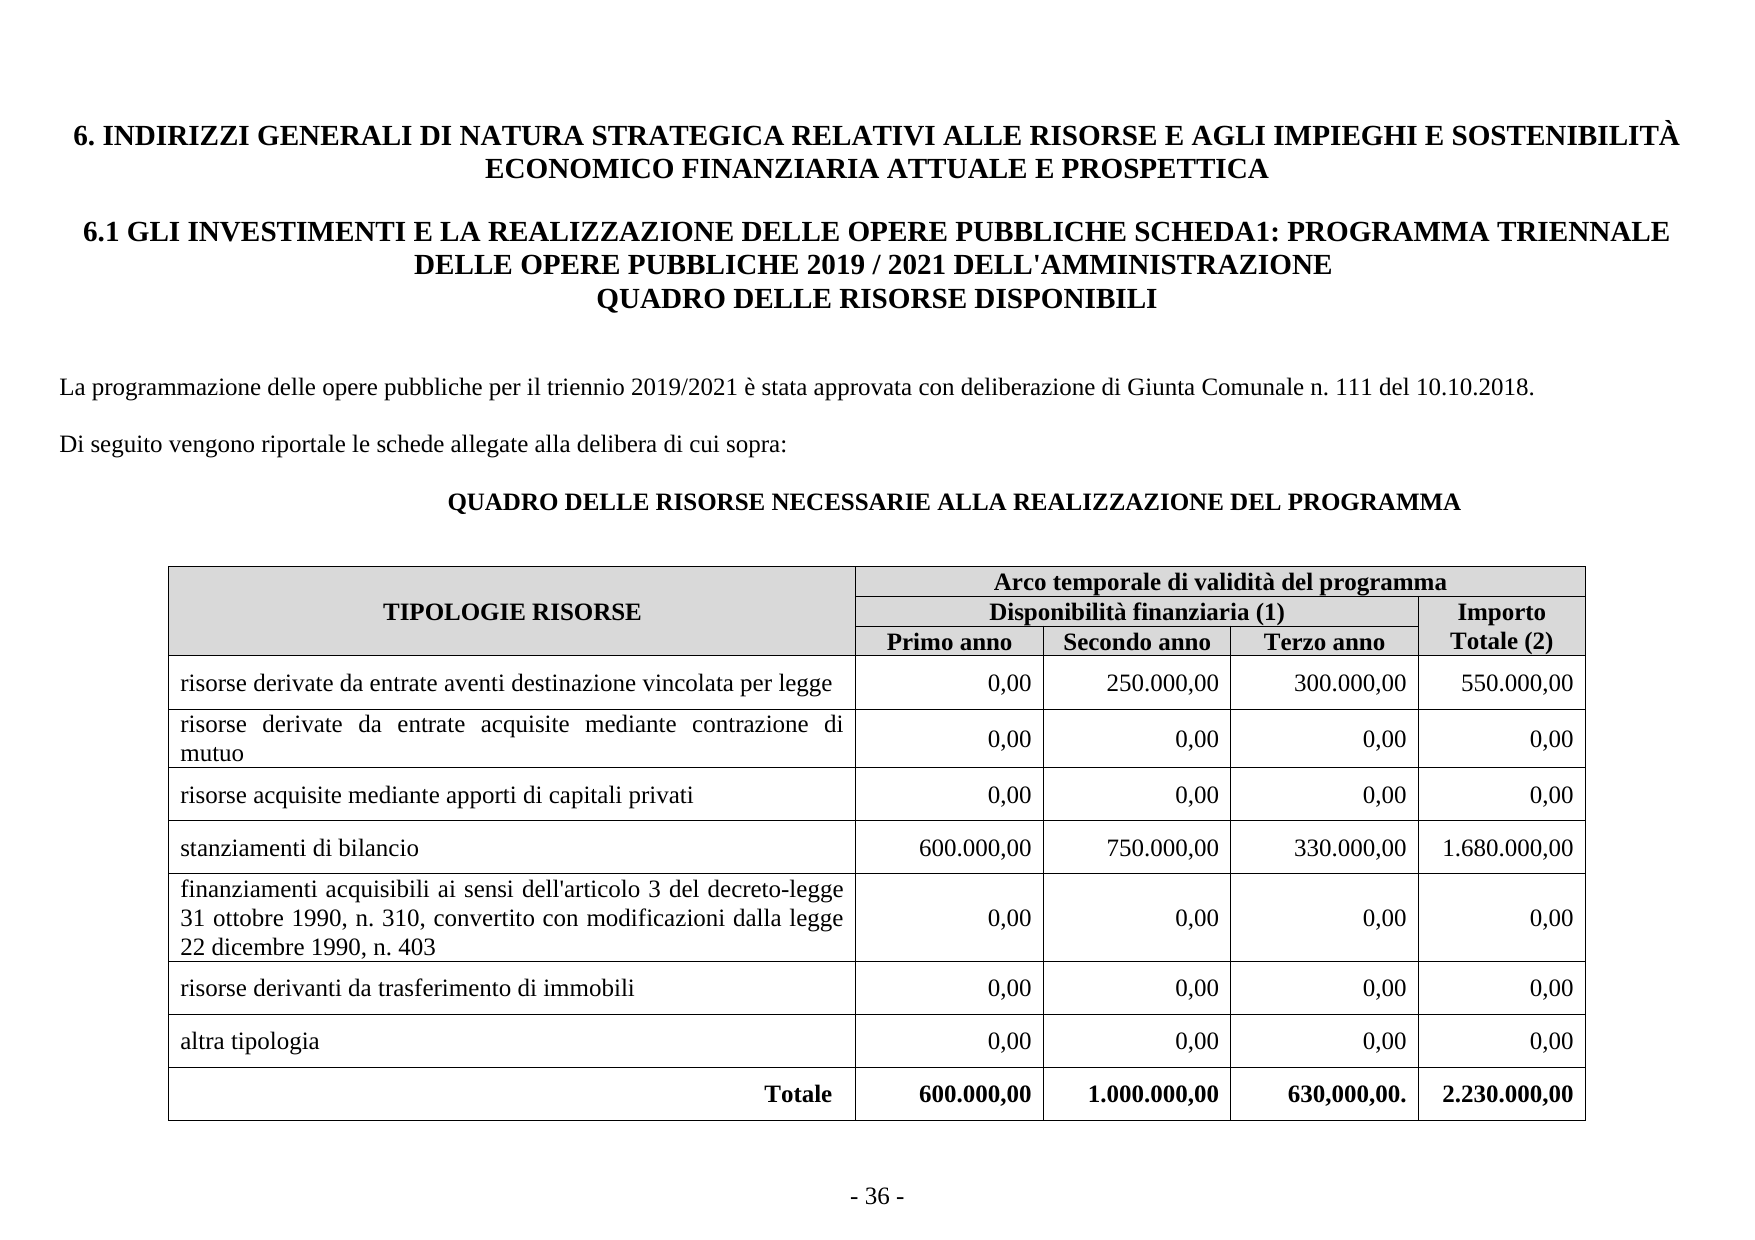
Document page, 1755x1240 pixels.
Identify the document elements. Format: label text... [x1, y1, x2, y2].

table_cell 0,00 [1044, 874, 1230, 961]
table_cell 750.000,00 [1044, 821, 1230, 873]
table_cell 0,00 [1044, 1015, 1230, 1067]
text QUADRO DELLE RISORSE DISPONIBILI [59, 281, 1695, 314]
text La programmazione delle opere pubbliche per il triennio 2019/2021 è stata approvata con deliberazione di Giunta Comunale n. 111 del 10.10.2018. [59, 372, 1695, 401]
table_cell Primo anno [856, 627, 1043, 655]
table_cell 0,00 [856, 656, 1043, 708]
table_cell 0,00 [1231, 962, 1418, 1014]
table_cell altra tipologia [169, 1015, 855, 1067]
table_cell risorse derivate da entrate acquisite mediante contrazione di mutuo [169, 710, 855, 767]
table_cell 250.000,00 [1044, 656, 1230, 708]
table_cell 0,00 [1419, 768, 1585, 820]
table_cell 0,00 [856, 874, 1043, 961]
table_cell 0,00 [856, 768, 1043, 820]
text Di seguito vengono riportale le schede allegate alla delibera di cui sopra: [59, 429, 1695, 458]
table_cell Totale [169, 1068, 855, 1120]
table_cell 0,00 [1044, 710, 1230, 767]
table_cell 2.230.000,00 [1419, 1068, 1585, 1120]
table_cell 0,00 [1231, 874, 1418, 961]
table_cell 330.000,00 [1231, 821, 1418, 873]
table_cell 0,00 [1044, 962, 1230, 1014]
table_cell risorse acquisite mediante apporti di capitali privati [169, 768, 855, 820]
table_cell 0,00 [1231, 1015, 1418, 1067]
text 6.1 GLI INVESTIMENTI E LA REALIZZAZIONE DELLE OPERE PUBBLICHE SCHEDA1: PROGRAMMA TRIENNALE DELLE OPERE PUBBLICHE 2019 / 2021 DELL'AMMINISTRAZIONE [59, 214, 1695, 281]
table_cell 300.000,00 [1231, 656, 1418, 708]
table_cell 0,00 [856, 710, 1043, 767]
table_cell 0,00 [1231, 710, 1418, 767]
table_cell 0,00 [856, 1015, 1043, 1067]
table_cell 1.680.000,00 [1419, 821, 1585, 873]
table_cell 0,00 [856, 962, 1043, 1014]
table_cell 0,00 [1419, 874, 1585, 961]
table_cell 0,00 [1419, 710, 1585, 767]
table_cell 0,00 [1231, 768, 1418, 820]
table_cell Disponibilità finanziaria (1) [856, 597, 1418, 626]
table_cell 630,000,00. [1231, 1068, 1418, 1120]
table_cell 1.000.000,00 [1044, 1068, 1230, 1120]
table_cell 600.000,00 [856, 821, 1043, 873]
table_cell risorse derivate da entrate aventi destinazione vincolata per legge [169, 656, 855, 708]
table_cell 0,00 [1419, 962, 1585, 1014]
text 6. INDIRIZZI GENERALI DI NATURA STRATEGICA RELATIVI ALLE RISORSE E AGLI IMPIEGHI E SOSTENIBILITÀ ECONOMICO FINANZIARIA ATTUALE E PROSPETTICA [59, 118, 1695, 185]
table_header TIPOLOGIE RISORSE [169, 567, 855, 655]
table_cell risorse derivanti da trasferimento di immobili [169, 962, 855, 1014]
table_cell Terzo anno [1231, 627, 1418, 655]
table_cell finanziamenti acquisibili ai sensi dell'articolo 3 del decreto-legge 31 ottobre 1990, n. 310, convertito con modificazioni dalla legge 22 dicembre 1990, n. 403 [169, 874, 855, 961]
table_cell 600.000,00 [856, 1068, 1043, 1120]
table_cell Importo Totale (2) [1419, 597, 1585, 655]
table_cell 0,00 [1419, 1015, 1585, 1067]
table_cell 0,00 [1044, 768, 1230, 820]
table_cell Secondo anno [1044, 627, 1230, 655]
table_cell 550.000,00 [1419, 656, 1585, 708]
text QUADRO DELLE RISORSE NECESSARIE ALLA REALIZZAZIONE DEL PROGRAMMA [447, 487, 1695, 516]
table_header Arco temporale di validità del programma [856, 567, 1585, 596]
table_cell stanziamenti di bilancio [169, 821, 855, 873]
